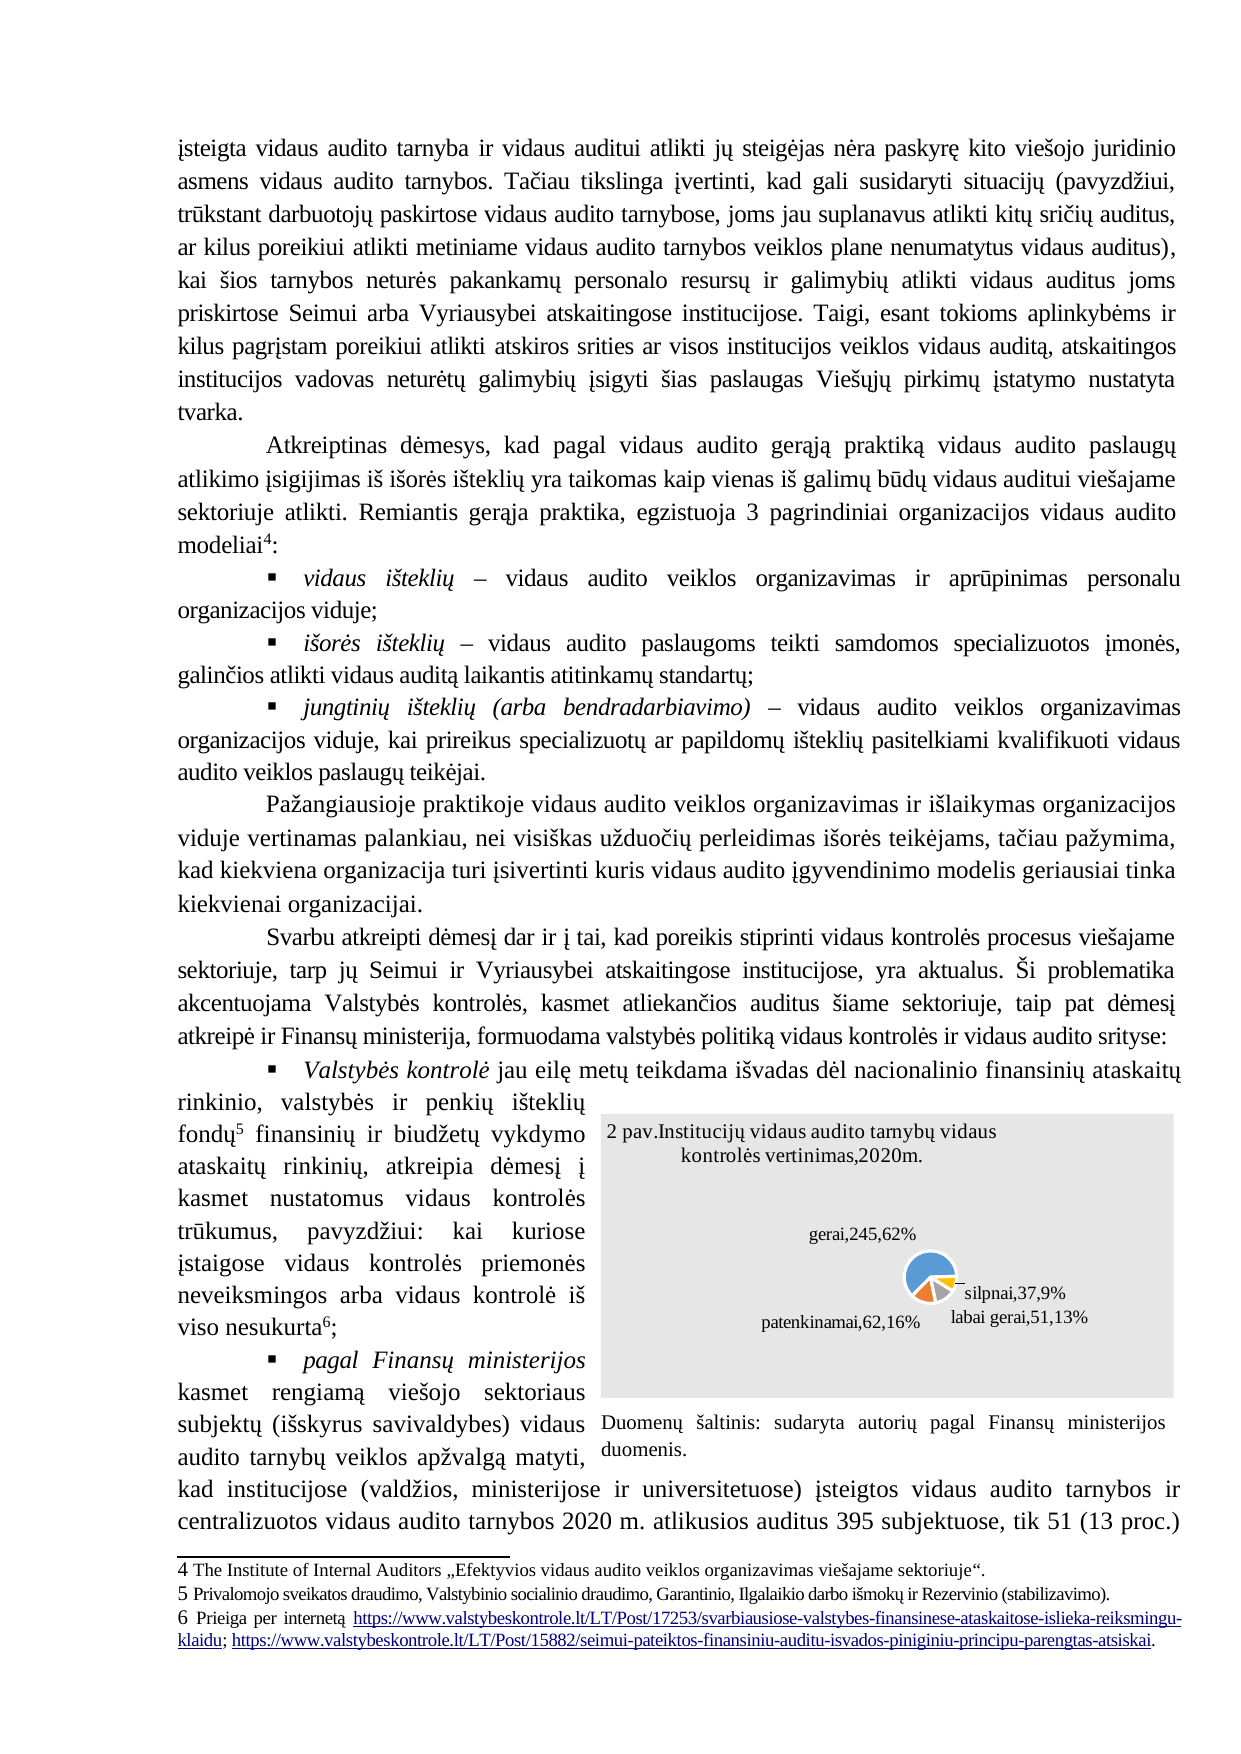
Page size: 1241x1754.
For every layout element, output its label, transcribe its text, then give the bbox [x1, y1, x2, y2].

list jungtinių išteklių (arba bendradarbiavimo) – vidaus audito veiklos organizavimas organizacijos viduje, kai prireikus specializuotų ar papildomų išteklių pasitelkiami kvalifikuoti vidaus audito veiklos paslaugų teikėjai. [177, 692, 1182, 786]
list vidaus išteklių – vidaus audito veiklos organizavimas ir aprūpinimas personalu organizacijos viduje; [177, 563, 1182, 624]
list Prieiga per internetą https://www.valstybeskontrole.lt/LT/Post/17253/svarbiausiose-valstybes-finansinese-ataskaitose-islieka-reiksmingu-klaidu; https://www.valstybeskontrole.lt/LT/Post/15882/seimui-pateiktos-finansiniu-auditu-isvados-piniginiu-principu-parengtas-atsiskai. [177, 1605, 1182, 1651]
list Duomenų šaltinis: sudaryta autorių pagal Finansų ministerijos duomenis. [601, 1410, 1167, 1461]
list Privalomojo sveikatos draudimo, Valstybinio socialinio draudimo, Garantinio, Ilgalaikio darbo išmokų ir Rezervinio (stabilizavimo). [177, 1581, 1182, 1605]
text Pažangiausioje praktikoje vidaus audito veiklos organizavimas ir išlaikymas organizacijos viduje vertinamas palankiau, nei visiškas užduočių perleidimas išorės teikėjams, tačiau pažymima, kad kiekviena organizacija turi įsivertinti kuris vidaus audito įgyvendinimo modelis geriausiai tinka kiekvienai organizacijai. [177, 789, 1177, 917]
list pagal Finansų ministerijos kasmet rengiamą viešojo sektoriaus subjektų (išskyrus savivaldybes) vidaus audito tarnybų veiklos apžvalgą matyti, kad institucijose (valdžios, ministerijose ir universitetuose) įsteigtos vidaus audito tarnybos ir centralizuotos vidaus audito tarnybos 2020 m. atlikusios auditus 395 subjektuose, tik 51 (13 proc.) [177, 1345, 1182, 1535]
text Atkreiptinas dėmesys, kad pagal vidaus audito gerąją praktiką vidaus audito paslaugų atlikimo įsigijimas iš išorės išteklių yra taikomas kaip vienas iš galimų būdų vidaus auditui viešajame sektoriuje atlikti. Remiantis gerąja praktika, egzistuoja 3 pagrindiniai organizacijos vidaus audito modeliai: [177, 431, 1176, 558]
text įsteigta vidaus audito tarnyba ir vidaus auditui atlikti jų steigėjas nėra paskyrę kito viešojo juridinio asmens vidaus audito tarnybos. Tačiau tikslinga įvertinti, kad gali susidaryti situacijų (pavyzdžiui, trūkstant darbuotojų paskirtose vidaus audito tarnybose, joms jau suplanavus atlikti kitų sričių auditus, ar kilus poreikiui atlikti metiniame vidaus audito tarnybos veiklos plane nenumatytus vidaus auditus), kai šios tarnybos neturės pakankamų personalo resursų ir galimybių atlikti vidaus auditus joms priskirtose Seimui arba Vyriausybei atskaitingose institucijose. Taigi, esant tokioms aplinkybėms ir kilus pagrįstam poreikiui atlikti atskiros srities ar visos institucijos veiklos vidaus auditą, atskaitingos institucijos vadovas neturėtų galimybių įsigyti šias paslaugas Viešųjų pirkimų įstatymo nustatyta tvarka. [177, 133, 1177, 426]
list išorės išteklių – vidaus audito paslaugoms teikti samdomos specializuotos įmonės, galinčios atlikti vidaus auditą laikantis atitinkamų standartų; [177, 628, 1182, 688]
text Svarbu atkreipti dėmesį dar ir į tai, kad poreikis stiprinti vidaus kontrolės procesus viešajame sektoriuje, tarp jų Seimui ir Vyriausybei atskaitingose institucijose, yra aktualus. Ši problematika akcentuojama Valstybės kontrolės, kasmet atliekančios auditus šiame sektoriuje, taip pat dėmesį atkreipė ir Finansų ministerija, formuodama valstybės politiką vidaus kontrolės ir vidaus audito srityse: [177, 922, 1177, 1050]
list Valstybės kontrolė jau eilę metų teikdama išvadas dėl nacionalinio finansinių ataskaitų rinkinio, valstybės ir penkių išteklių fondų finansinių ir biudžetų vykdymo ataskaitų rinkinių, atkreipia dėmesį į kasmet nustatomus vidaus kontrolės trūkumus, pavyzdžiui: kai kuriose įstaigose vidaus kontrolės priemonės neveiksmingos arba vidaus kontrolė iš viso nesukurta; [177, 1055, 1182, 1470]
text The Institute of Internal Auditors „Efektyvios vidaus audito veiklos organizavimas viešajame sektoriuje“. [177, 1557, 1182, 1581]
